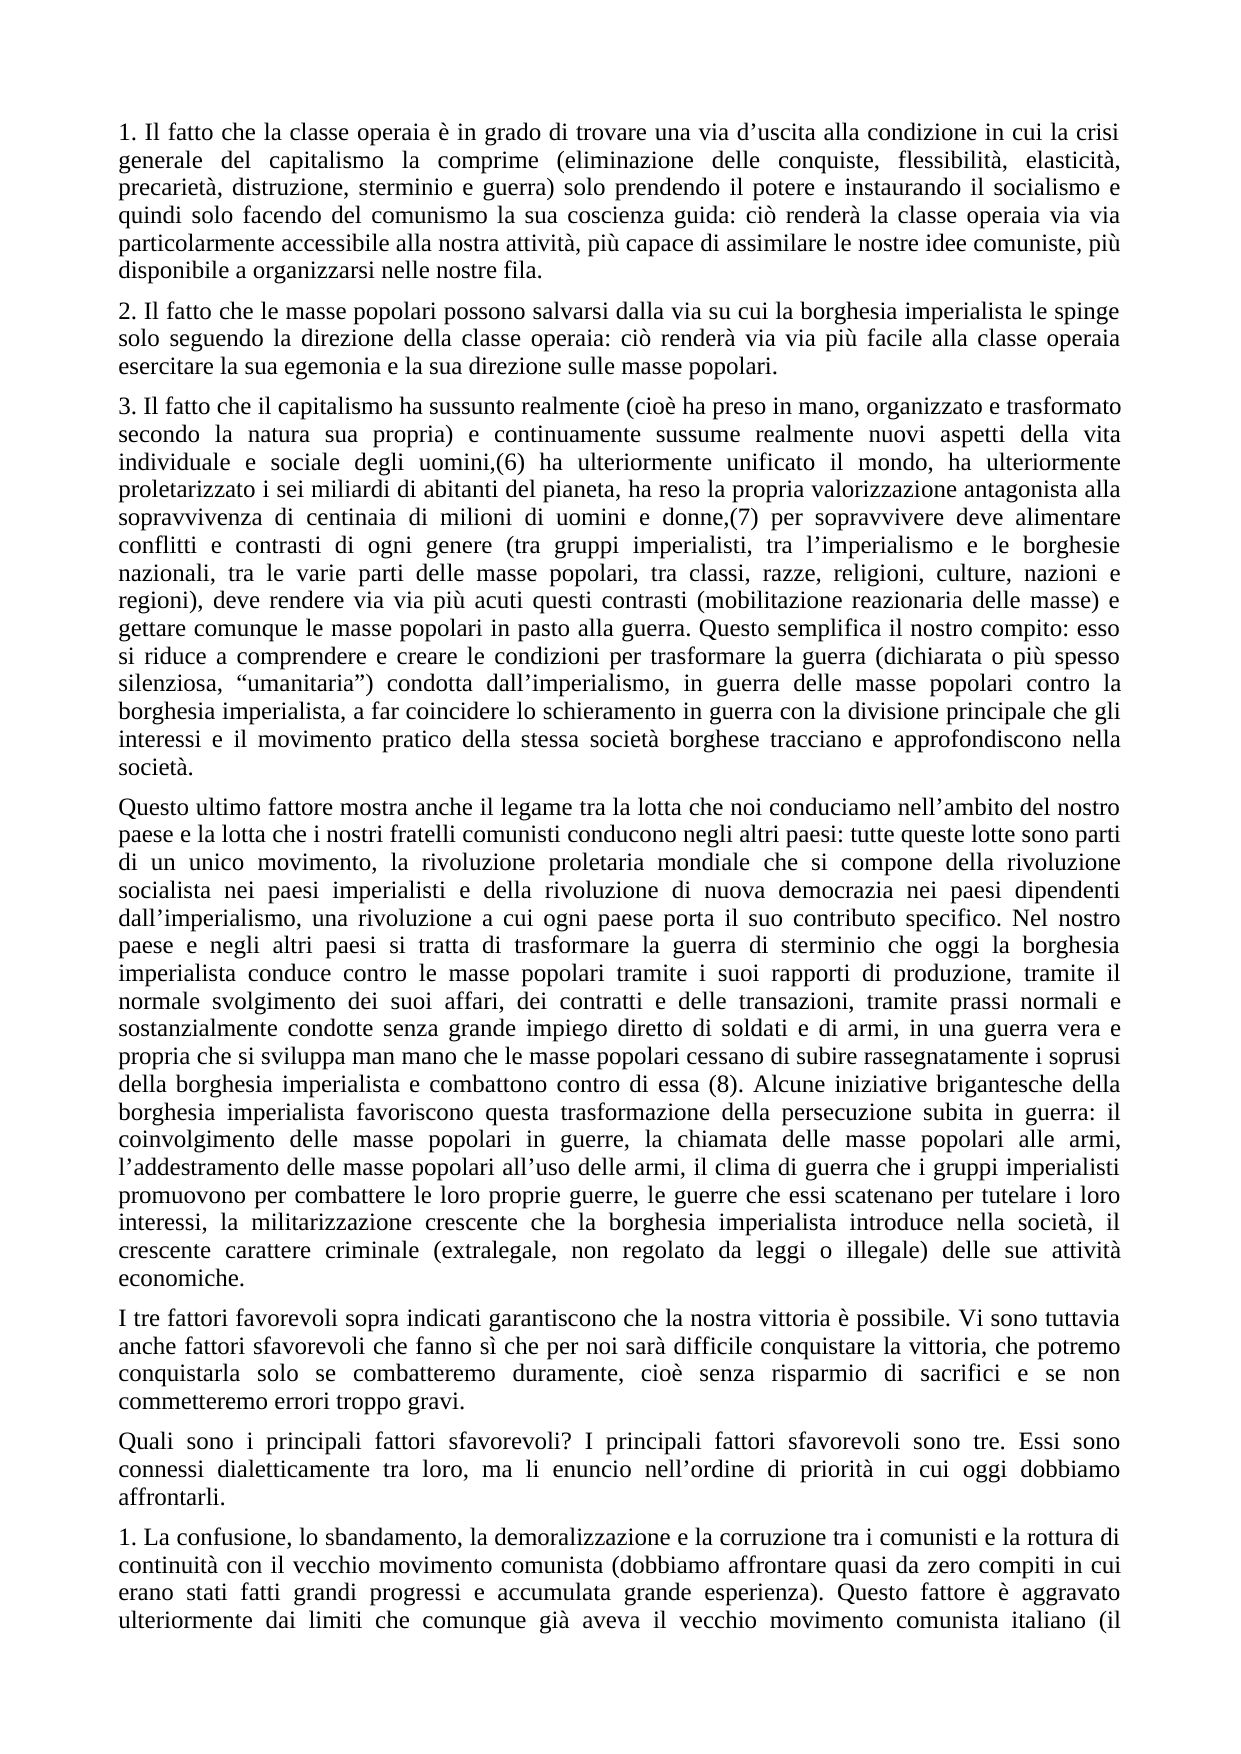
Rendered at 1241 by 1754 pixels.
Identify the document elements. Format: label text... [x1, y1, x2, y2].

text 1. La confusione, lo sbandamento, la demoralizzazione e la corruzione tra i comunisti e la rottura di continuità con il vecchio movimento comunista (dobbiamo affrontare quasi da zero compiti in cui erano stati fatti grandi progressi e accumulata grande esperienza). Questo fattore è aggravato ulteriormente dai limiti che comunque già aveva il vecchio movimento comunista italiano (il [118, 1523, 1122, 1634]
text I tre fattori favorevoli sopra indicati garantiscono che la nostra vittoria è possibile. Vi sono tuttavia anche fattori sfavorevoli che fanno sì che per noi sarà difficile conquistare la vittoria, che potremo conquistarla solo se combatteremo duramente, cioè senza risparmio di sacrifici e se non commetteremo errori troppo gravi. [118, 1304, 1122, 1415]
text Questo ultimo fattore mostra anche il legame tra la lotta che noi conduciamo nell’ambito del nostro paese e la lotta che i nostri fratelli comunisti conducono negli altri paesi: tutte queste lotte sono parti di un unico movimento, la rivoluzione proletaria mondiale che si compone della rivoluzione socialista nei paesi imperialisti e della rivoluzione di nuova democrazia nei paesi dipendenti dall’imperialismo, una rivoluzione a cui ogni paese porta il suo contributo specifico. Nel nostro paese e negli altri paesi si tratta di trasformare la guerra di sterminio che oggi la borghesia imperialista conduce contro le masse popolari tramite i suoi rapporti di produzione, tramite il normale svolgimento dei suoi affari, dei contratti e delle transazioni, tramite prassi normali e sostanzialmente condotte senza grande impiego diretto di soldati e di armi, in una guerra vera e propria che si sviluppa man mano che le masse popolari cessano di subire rassegnatamente i soprusi della borghesia imperialista e combattono contro di essa (8). Alcune iniziative brigantesche della borghesia imperialista favoriscono questa trasformazione della persecuzione subita in guerra: il coinvolgimento delle masse popolari in guerre, la chiamata delle masse popolari alle armi, l’addestramento delle masse popolari all’uso delle armi, il clima di guerra che i gruppi imperialisti promuovono per combattere le loro proprie guerre, le guerre che essi scatenano per tutelare i loro interessi, la militarizzazione crescente che la borghesia imperialista introduce nella società, il crescente carattere criminale (extralegale, non regolato da leggi o illegale) delle sue attività economiche. [118, 793, 1122, 1292]
text Quali sono i principali fattori sfavorevoli? I principali fattori sfavorevoli sono tre. Essi sono connessi dialetticamente tra loro, ma li enuncio nell’ordine di priorità in cui oggi dobbiamo affrontarli. [118, 1427, 1122, 1511]
text 2. Il fatto che le masse popolari possono salvarsi dalla via su cui la borghesia imperialista le spinge solo seguendo la direzione della classe operaia: ciò renderà via via più facile alla classe operaia esercitare la sua egemonia e la sua direzione sulle masse popolari. [118, 297, 1122, 380]
text 1. Il fatto che la classe operaia è in grado di trovare una via d’uscita alla condizione in cui la crisi generale del capitalismo la comprime (eliminazione delle conquiste, flessibilità, elasticità, precarietà, distruzione, sterminio e guerra) solo prendendo il potere e instaurando il socialismo e quindi solo facendo del comunismo la sua coscienza guida: ciò renderà la classe operaia via via particolarmente accessibile alla nostra attività, più capace di assimilare le nostre idee comuniste, più disponibile a organizzarsi nelle nostre fila. [118, 118, 1122, 284]
text 3. Il fatto che il capitalismo ha sussunto realmente (cioè ha preso in mano, organizzato e trasformato secondo la natura sua propria) e continuamente sussume realmente nuovi aspetti della vita individuale e sociale degli uomini,(6) ha ulteriormente unificato il mondo, ha ulteriormente proletarizzato i sei miliardi di abitanti del pianeta, ha reso la propria valorizzazione antagonista alla sopravvivenza di centinaia di milioni di uomini e donne,(7) per sopravvivere deve alimentare conflitti e contrasti di ogni genere (tra gruppi imperialisti, tra l’imperialismo e le borghesie nazionali, tra le varie parti delle masse popolari, tra classi, razze, religioni, culture, nazioni e regioni), deve rendere via via più acuti questi contrasti (mobilitazione reazionaria delle masse) e gettare comunque le masse popolari in pasto alla guerra. Questo semplifica il nostro compito: esso si riduce a comprendere e creare le condizioni per trasformare la guerra (dichiarata o più spesso silenziosa, “umanitaria”) condotta dall’imperialismo, in guerra delle masse popolari contro la borghesia imperialista, a far coincidere lo schieramento in guerra con la divisione principale che gli interessi e il movimento pratico della stessa società borghese tracciano e approfondiscono nella società. [118, 392, 1122, 780]
